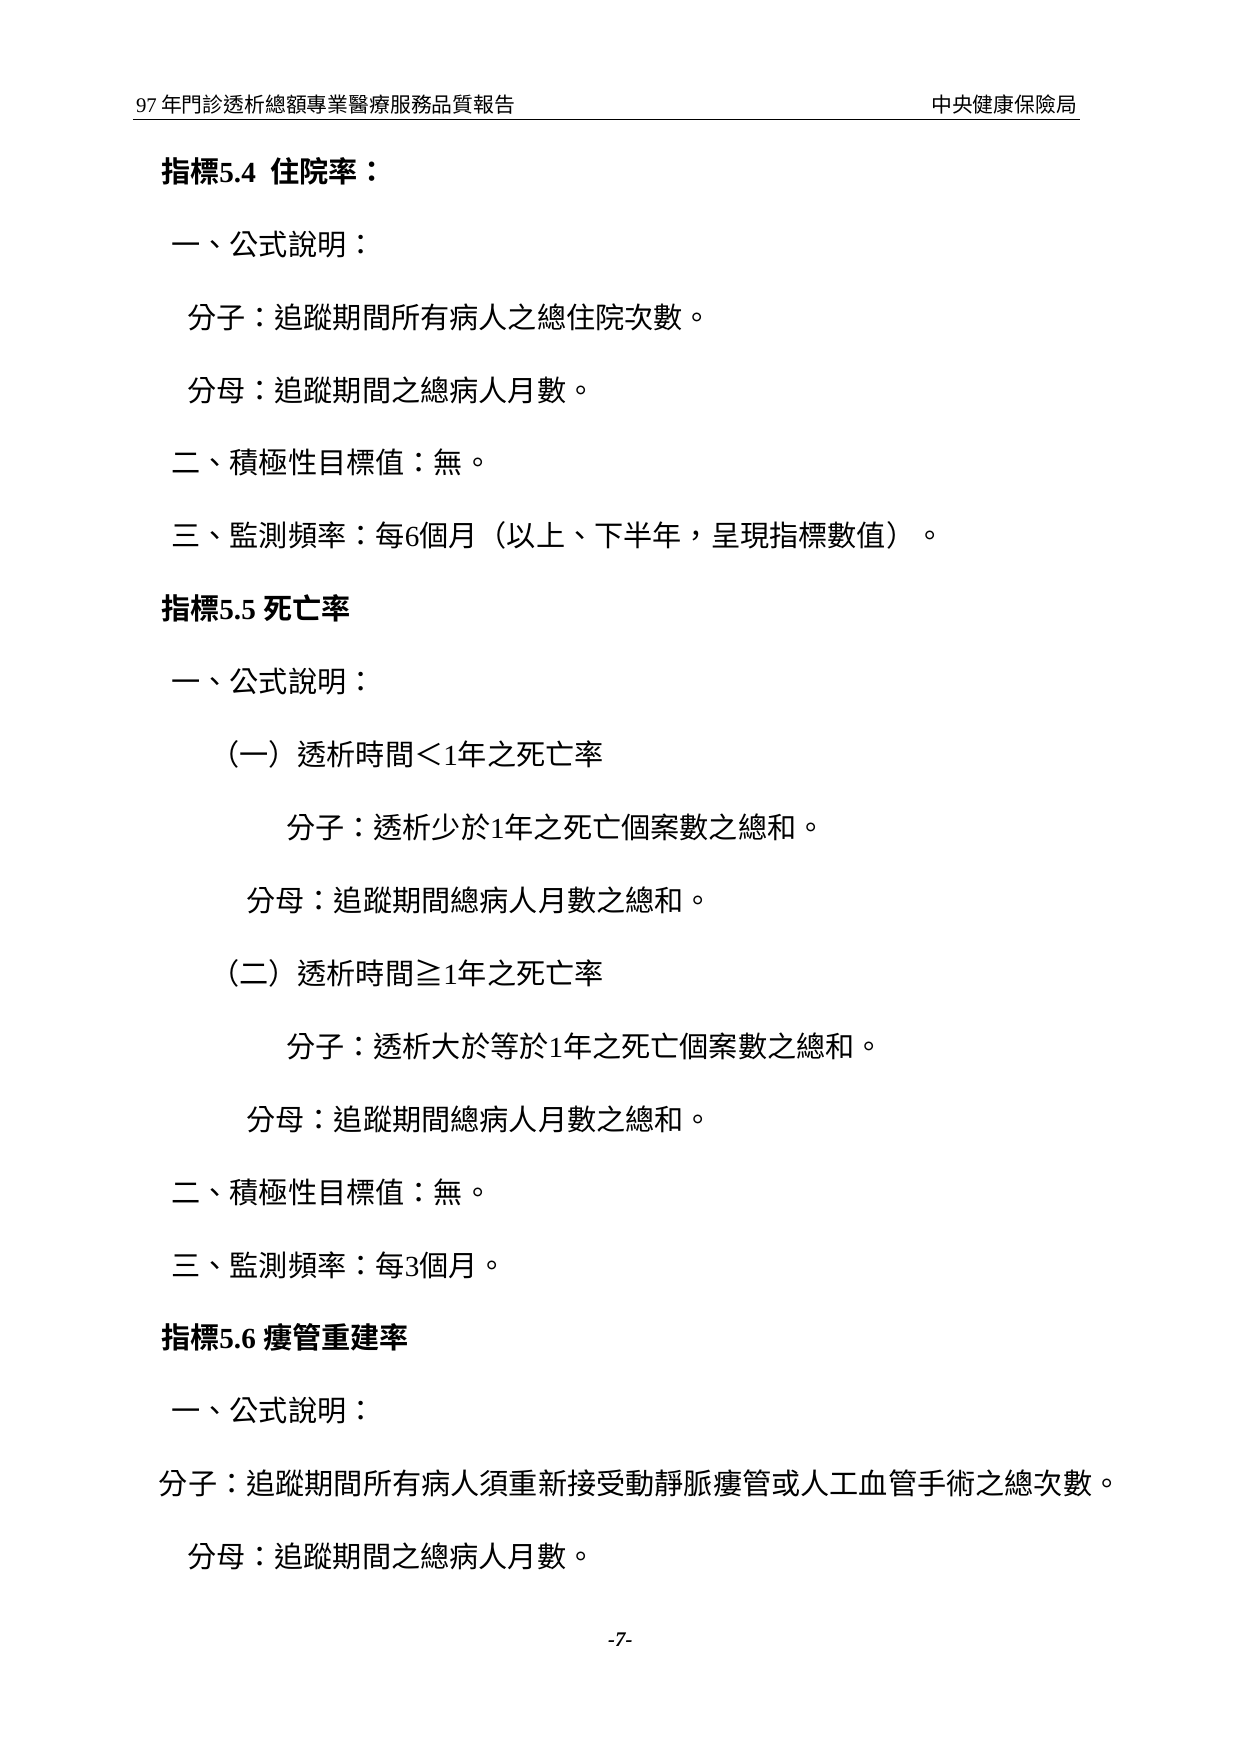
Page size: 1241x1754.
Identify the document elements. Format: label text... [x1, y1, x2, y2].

text 指標5.5 死亡率 [161, 581, 1104, 629]
list 監測頻率：每6個月（以上、下半年，呈現指標數值）。 [171, 508, 1104, 556]
text 指標5.6 瘻管重建率 [161, 1311, 1104, 1358]
list 公式說明： [171, 1383, 1104, 1431]
list 積極性目標值：無。 [171, 436, 1104, 483]
text 分母：追蹤期間之總病人月數。 [136, 1529, 1104, 1577]
text 分母：追蹤期間總病人月數之總和。 [210, 1092, 1104, 1140]
text 分子：透析少於1年之死亡個案數之總和。 [286, 800, 1104, 848]
list 公式說明： [171, 654, 1104, 702]
list 監測頻率：每3個月。 [171, 1238, 1104, 1286]
list 公式說明： [171, 217, 1104, 265]
list 積極性目標值：無。 [171, 1165, 1104, 1213]
text 分母：追蹤期間總病人月數之總和。 [210, 873, 1104, 921]
text 分子：追蹤期間所有病人須重新接受動靜脈瘻管或人工血管手術之總次數。 [86, 1456, 1104, 1504]
text 分子：透析大於等於1年之死亡個案數之總和。 [286, 1019, 1104, 1067]
text 指標5.4 住院率： [161, 144, 1104, 192]
text 分母：追蹤期間之總病人月數。 [136, 363, 1104, 411]
list 透析時間＜1年之死亡率 [210, 727, 1104, 775]
list 透析時間≧1年之死亡率 [210, 946, 1104, 994]
text 分子：追蹤期間所有病人之總住院次數。 [136, 290, 1104, 338]
